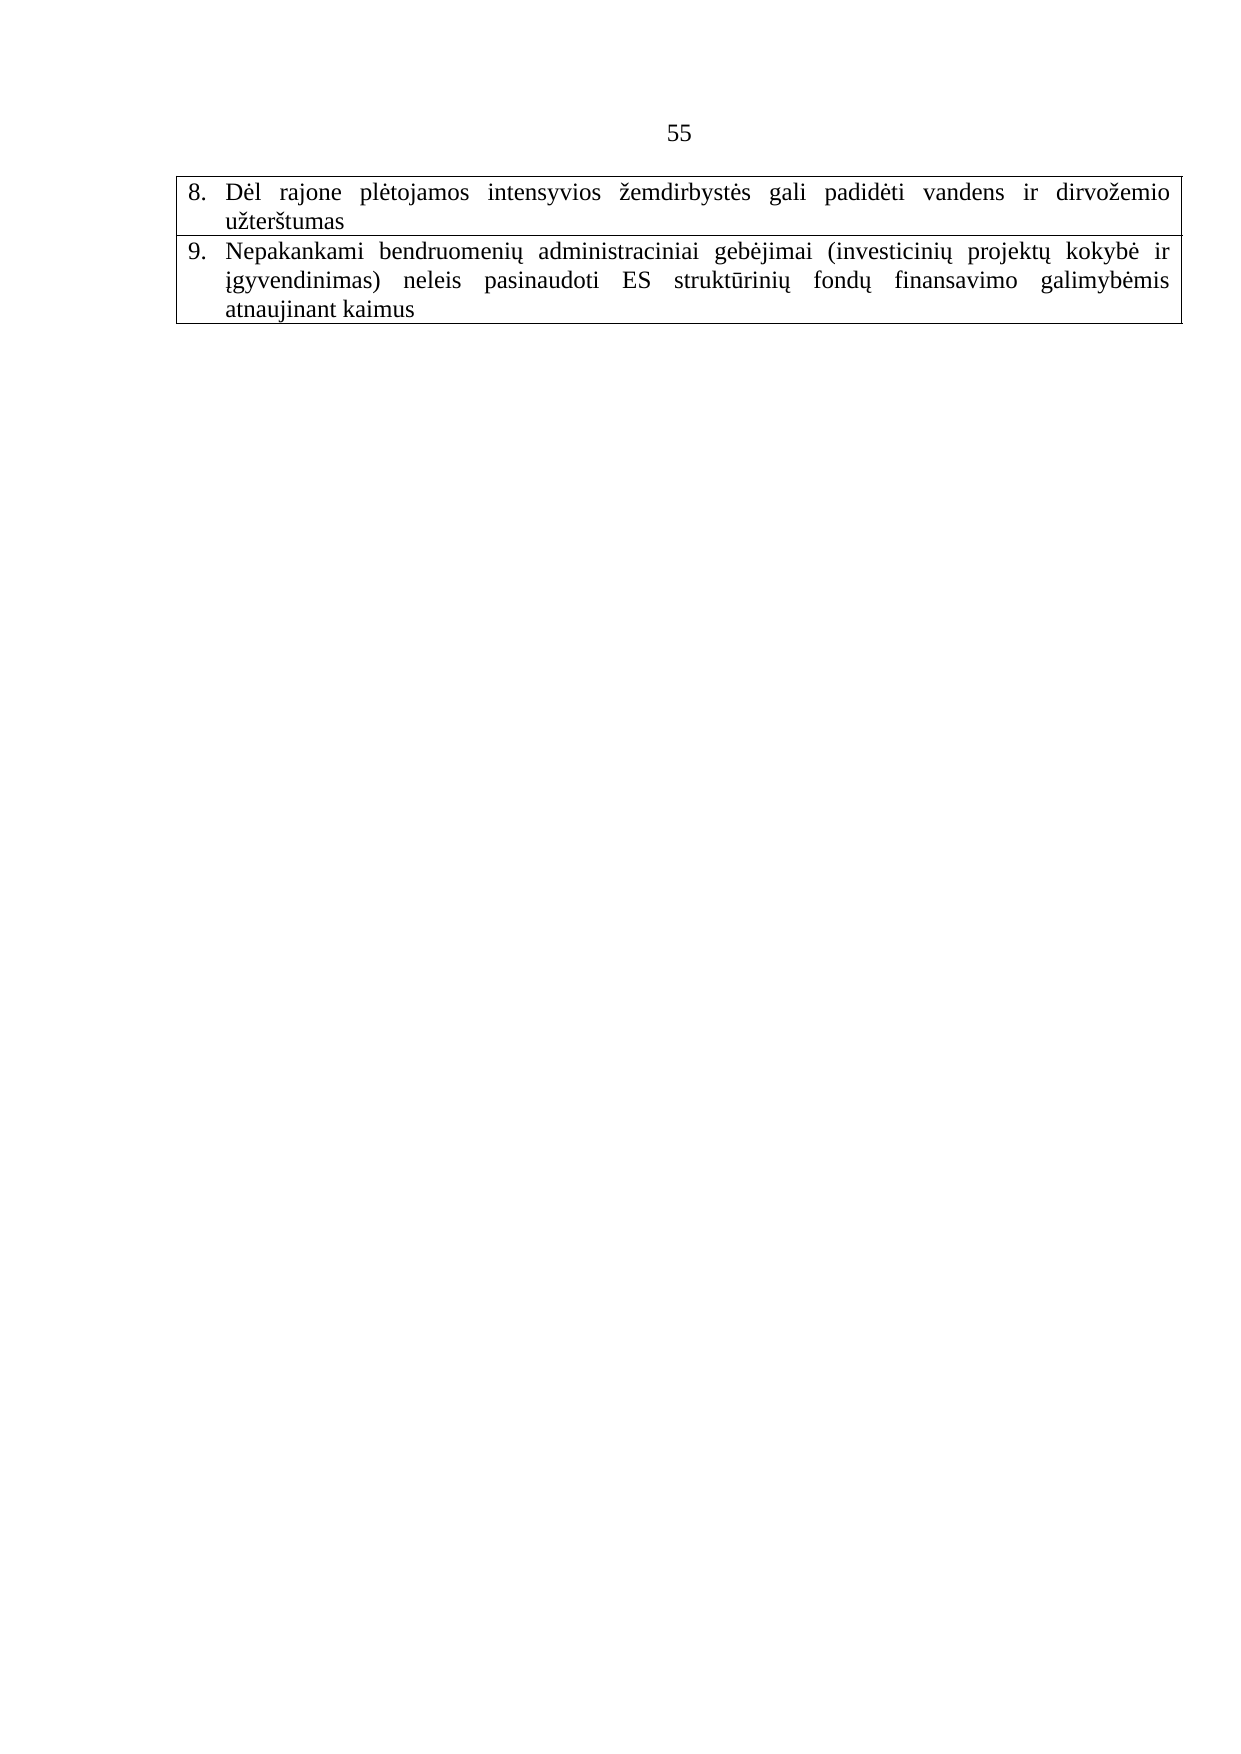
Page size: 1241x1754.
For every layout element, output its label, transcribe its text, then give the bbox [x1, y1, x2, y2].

table_cell 8. Dėl rajone plėtojamos intensyvios žemdirbystės gali padidėti vandens ir dirvožemio užterštumas [177, 177, 1181, 235]
table_cell 9. Nepakankami bendruomenių administraciniai gebėjimai (investicinių projektų kokybė ir įgyvendinimas) neleis pasinaudoti ES struktūrinių fondų finansavimo galimybėmis atnaujinant kaimus [177, 236, 1181, 322]
